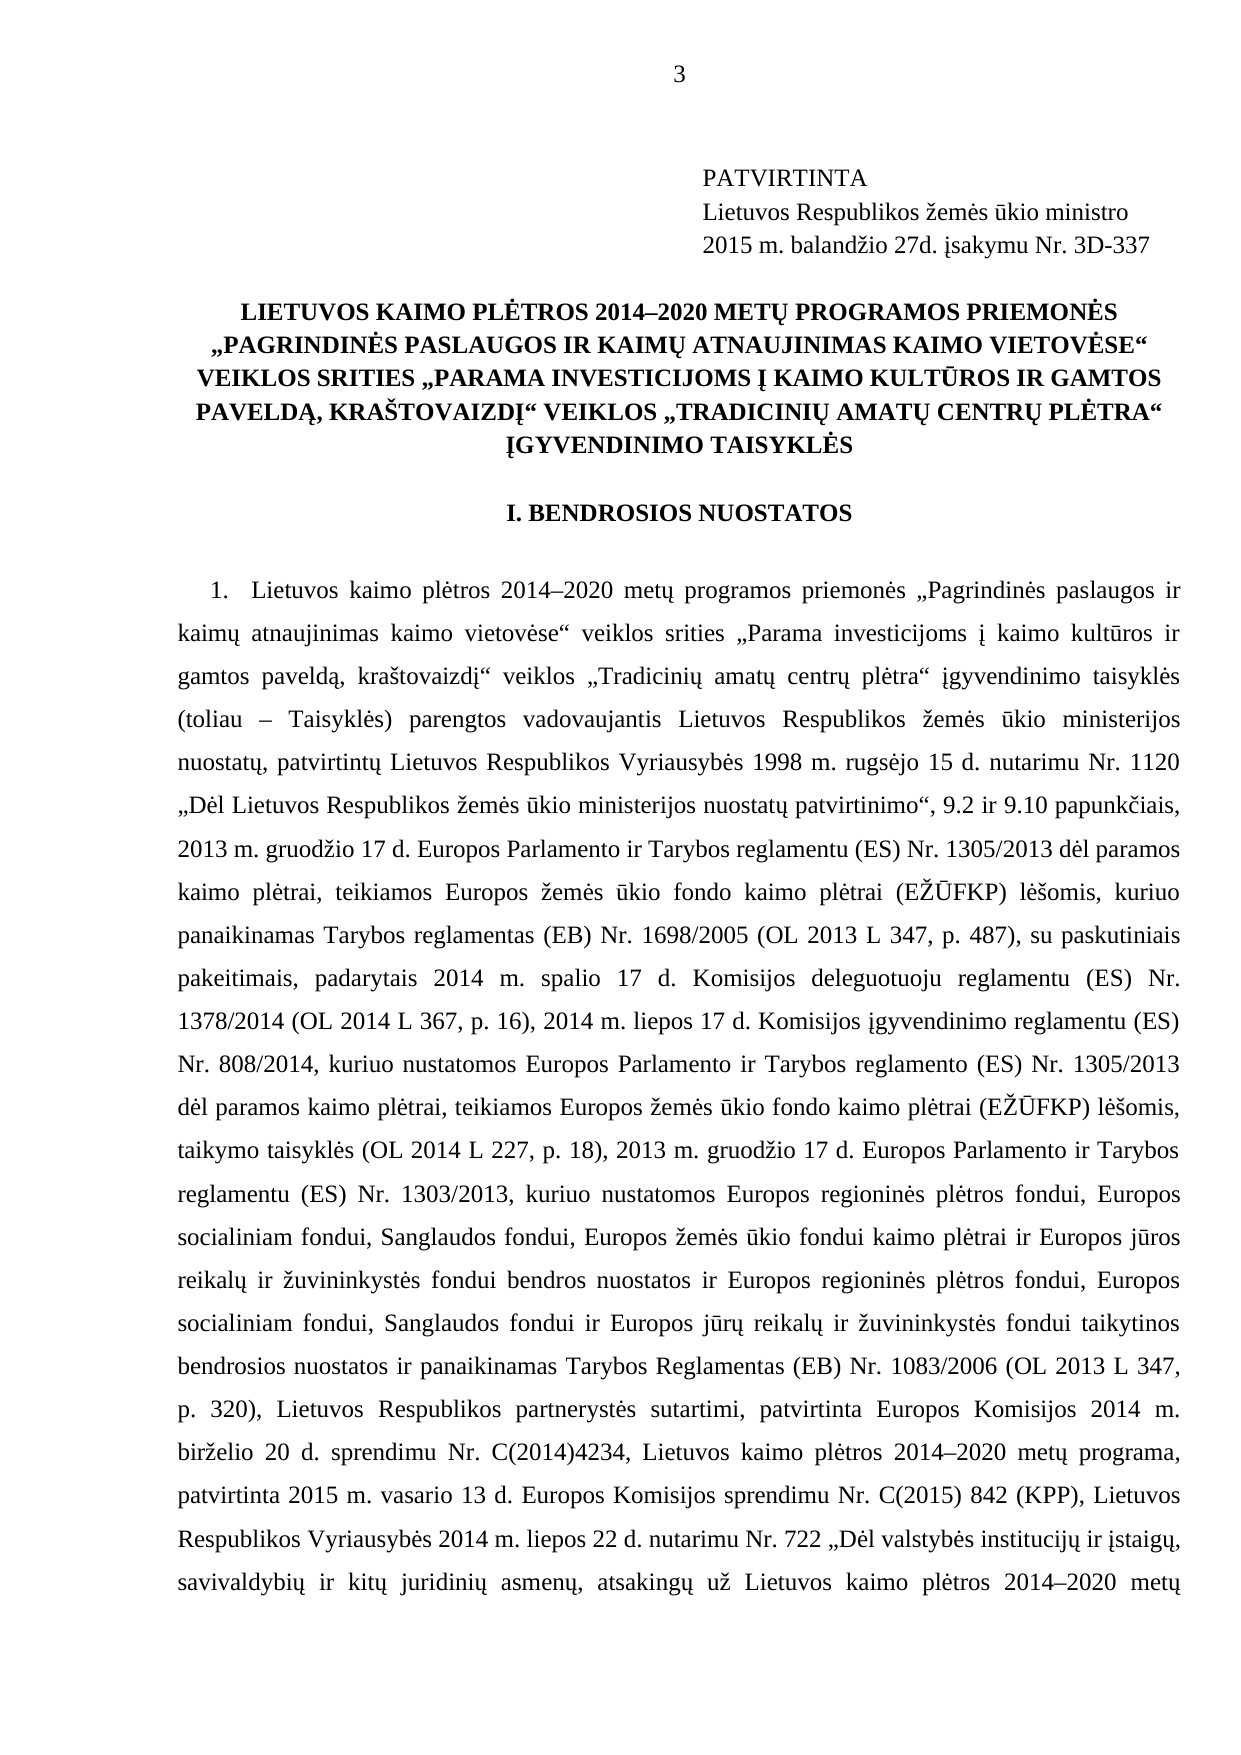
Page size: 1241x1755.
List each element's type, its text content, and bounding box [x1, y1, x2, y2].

text PATVIRTINTA [702, 163, 1181, 192]
text Lietuvos Respublikos žemės ūkio ministro [702, 197, 1181, 225]
text LIETUVOS KAIMO PLĖTROS 2014–2020 METŲ PROGRAMOS PRIEMONĖS „PAGRINDINĖS PASLAUGOS IR KAIMŲ ATNAUJINIMAS KAIMO VIETOVĖSE“ VEIKLOS SRITIES „Parama investicijoms į kaimo kultūros ir gamtos paveldą, kraštovaizdį“ VEIKLOS „tRADICINIŲ AMATŲ CENTRŲ PLĖTRA“ ĮGYVENDINIMO TAISYKLĖS [177, 263, 1181, 459]
text 1. Lietuvos kaimo plėtros 2014–2020 metų programos priemonės „Pagrindinės paslaugos ir kaimų atnaujinimas kaimo vietovėse“ veiklos srities „Parama investicijoms į kaimo kultūros ir gamtos paveldą, kraštovaizdį“ veiklos „Tradicinių amatų centrų plėtra“ įgyvendinimo taisyklės (toliau – Taisyklės) parengtos vadovaujantis Lietuvos Respublikos žemės ūkio ministerijos nuostatų, patvirtintų Lietuvos Respublikos Vyriausybės 1998 m. rugsėjo 15 d. nutarimu Nr. 1120 „Dėl Lietuvos Respublikos žemės ūkio ministerijos nuostatų patvirtinimo“, 9.2 ir 9.10 papunkčiais, 2013 m. gruodžio 17 d. Europos Parlamento ir Tarybos reglamentu (ES) Nr. 1305/2013 dėl paramos kaimo plėtrai, teikiamos Europos žemės ūkio fondo kaimo plėtrai (EŽŪFKP) lėšomis, kuriuo panaikinamas Tarybos reglamentas (EB) Nr. 1698/2005 (OL 2013 L 347, p. 487), su paskutiniais pakeitimais, padarytais 2014 m. spalio 17 d. Komisijos deleguotuoju reglamentu (ES) Nr. 1378/2014 (OL 2014 L 367, p. 16), 2014 m. liepos 17 d. Komisijos įgyvendinimo reglamentu (ES) Nr. 808/2014, kuriuo nustatomos Europos Parlamento ir Tarybos reglamento (ES) Nr. 1305/2013 dėl paramos kaimo plėtrai, teikiamos Europos žemės ūkio fondo kaimo plėtrai (EŽŪFKP) lėšomis, taikymo taisyklės (OL 2014 L 227, p. 18), 2013 m. gruodžio 17 d. Europos Parlamento ir Tarybos reglamentu (ES) Nr. 1303/2013, kuriuo nustatomos Europos regioninės plėtros fondui, Europos socialiniam fondui, Sanglaudos fondui, Europos žemės ūkio fondui kaimo plėtrai ir Europos jūros reikalų ir žuvininkystės fondui bendros nuostatos ir Europos regioninės plėtros fondui, Europos socialiniam fondui, Sanglaudos fondui ir Europos jūrų reikalų ir žuvininkystės fondui taikytinos bendrosios nuostatos ir panaikinamas Tarybos Reglamentas (EB) Nr. 1083/2006 (OL 2013 L 347, p. 320), Lietuvos Respublikos partnerystės sutartimi, patvirtinta Europos Komisijos 2014 m. birželio 20 d. sprendimu Nr. C(2014)4234, Lietuvos kaimo plėtros 2014–2020 metų programa, patvirtinta 2015 m. vasario 13 d. Europos Komisijos sprendimu Nr. C(2015) 842 (KPP), Lietuvos Respublikos Vyriausybės 2014 m. liepos 22 d. nutarimu Nr. 722 „Dėl valstybės institucijų ir įstaigų, savivaldybių ir kitų juridinių asmenų, atsakingų už Lietuvos kaimo plėtros 2014–2020 metų [177, 575, 1181, 1596]
text I. BENDROSIOS NUOSTATOS [177, 498, 1181, 527]
text 2015 m. balandžio 27d. įsakymu Nr. 3D-337 [702, 230, 1181, 259]
